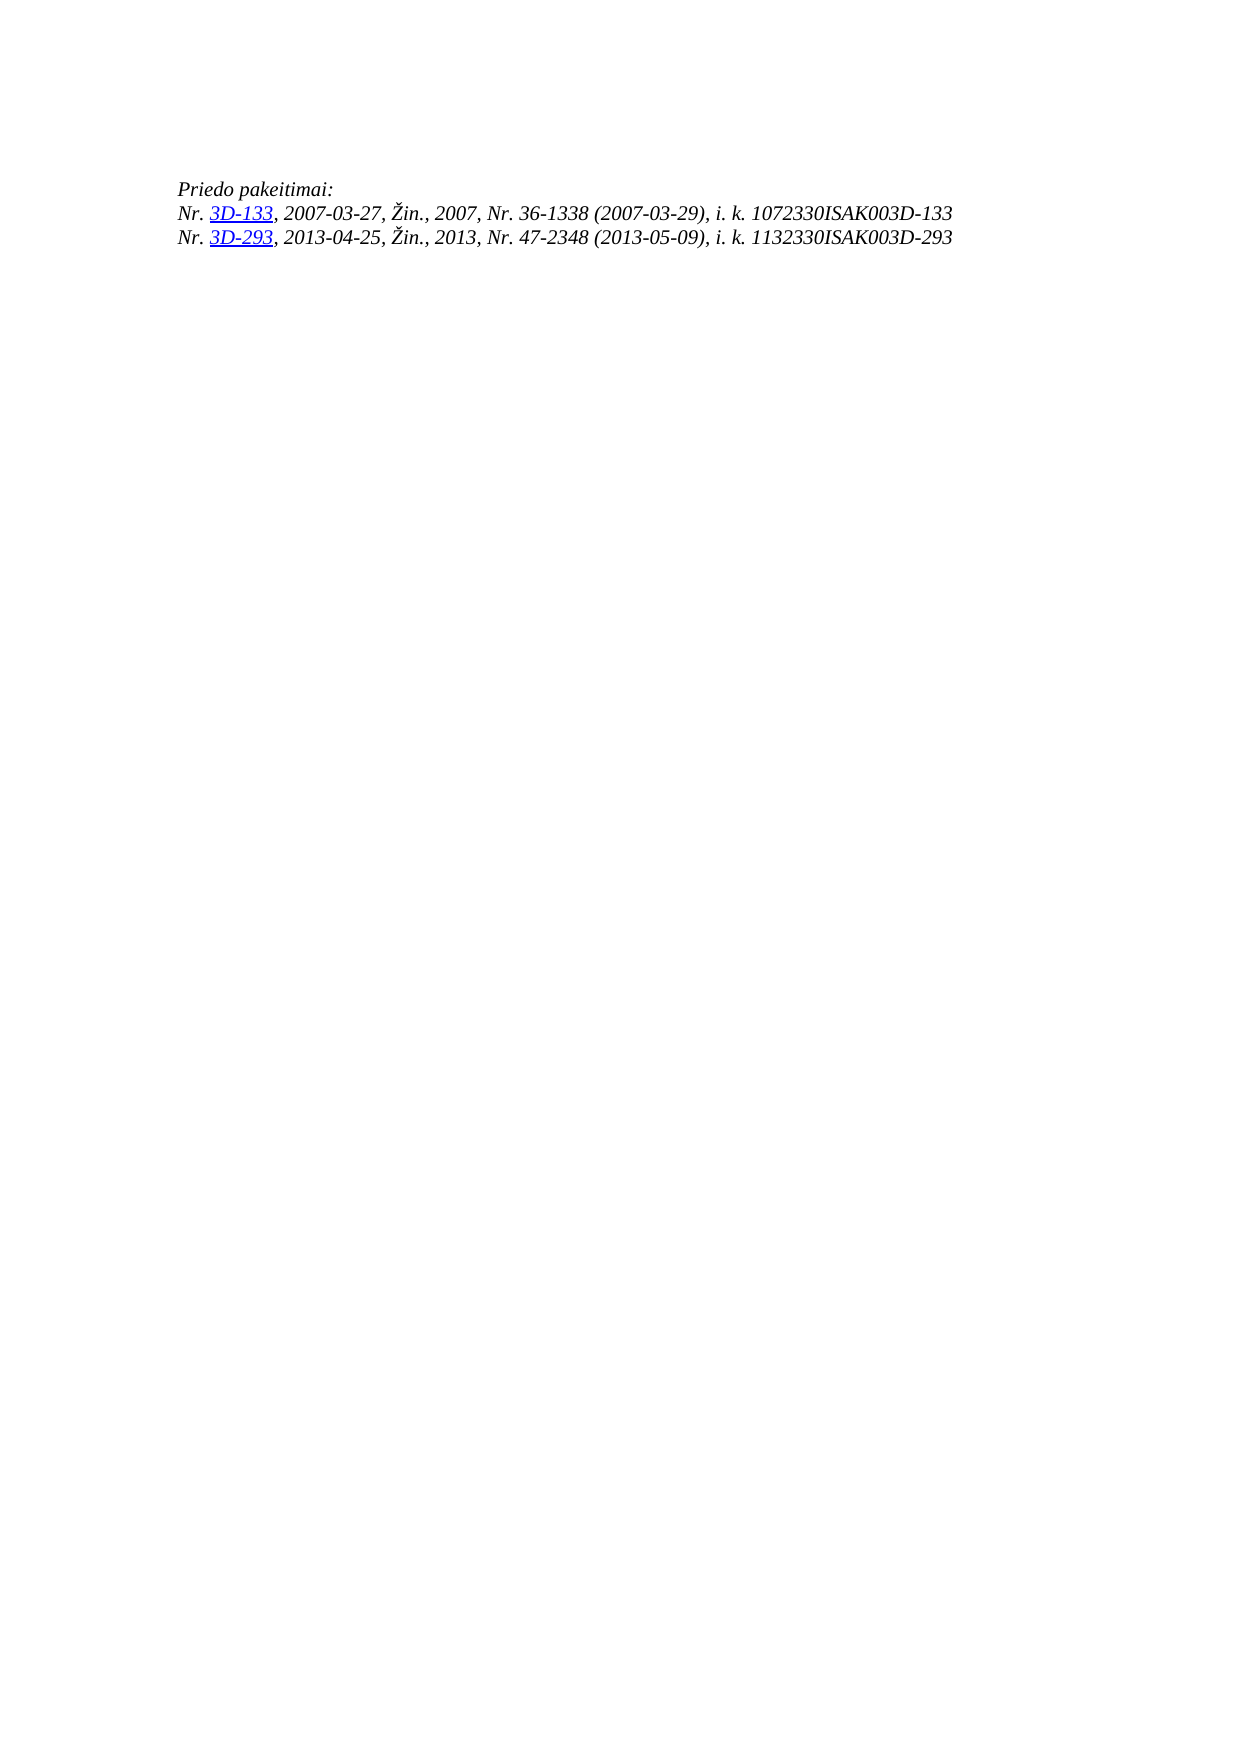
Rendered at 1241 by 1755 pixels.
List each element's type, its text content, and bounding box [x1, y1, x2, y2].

text Priedo pakeitimai: [177, 176, 1181, 201]
text Nr. 3D-293, 2013-04-25, Žin., 2013, Nr. 47-2348 (2013-05-09), i. k. 1132330ISAK003D-293 [177, 224, 1181, 249]
text Nr. 3D-133, 2007-03-27, Žin., 2007, Nr. 36-1338 (2007-03-29), i. k. 1072330ISAK003D-133 [177, 201, 1181, 224]
